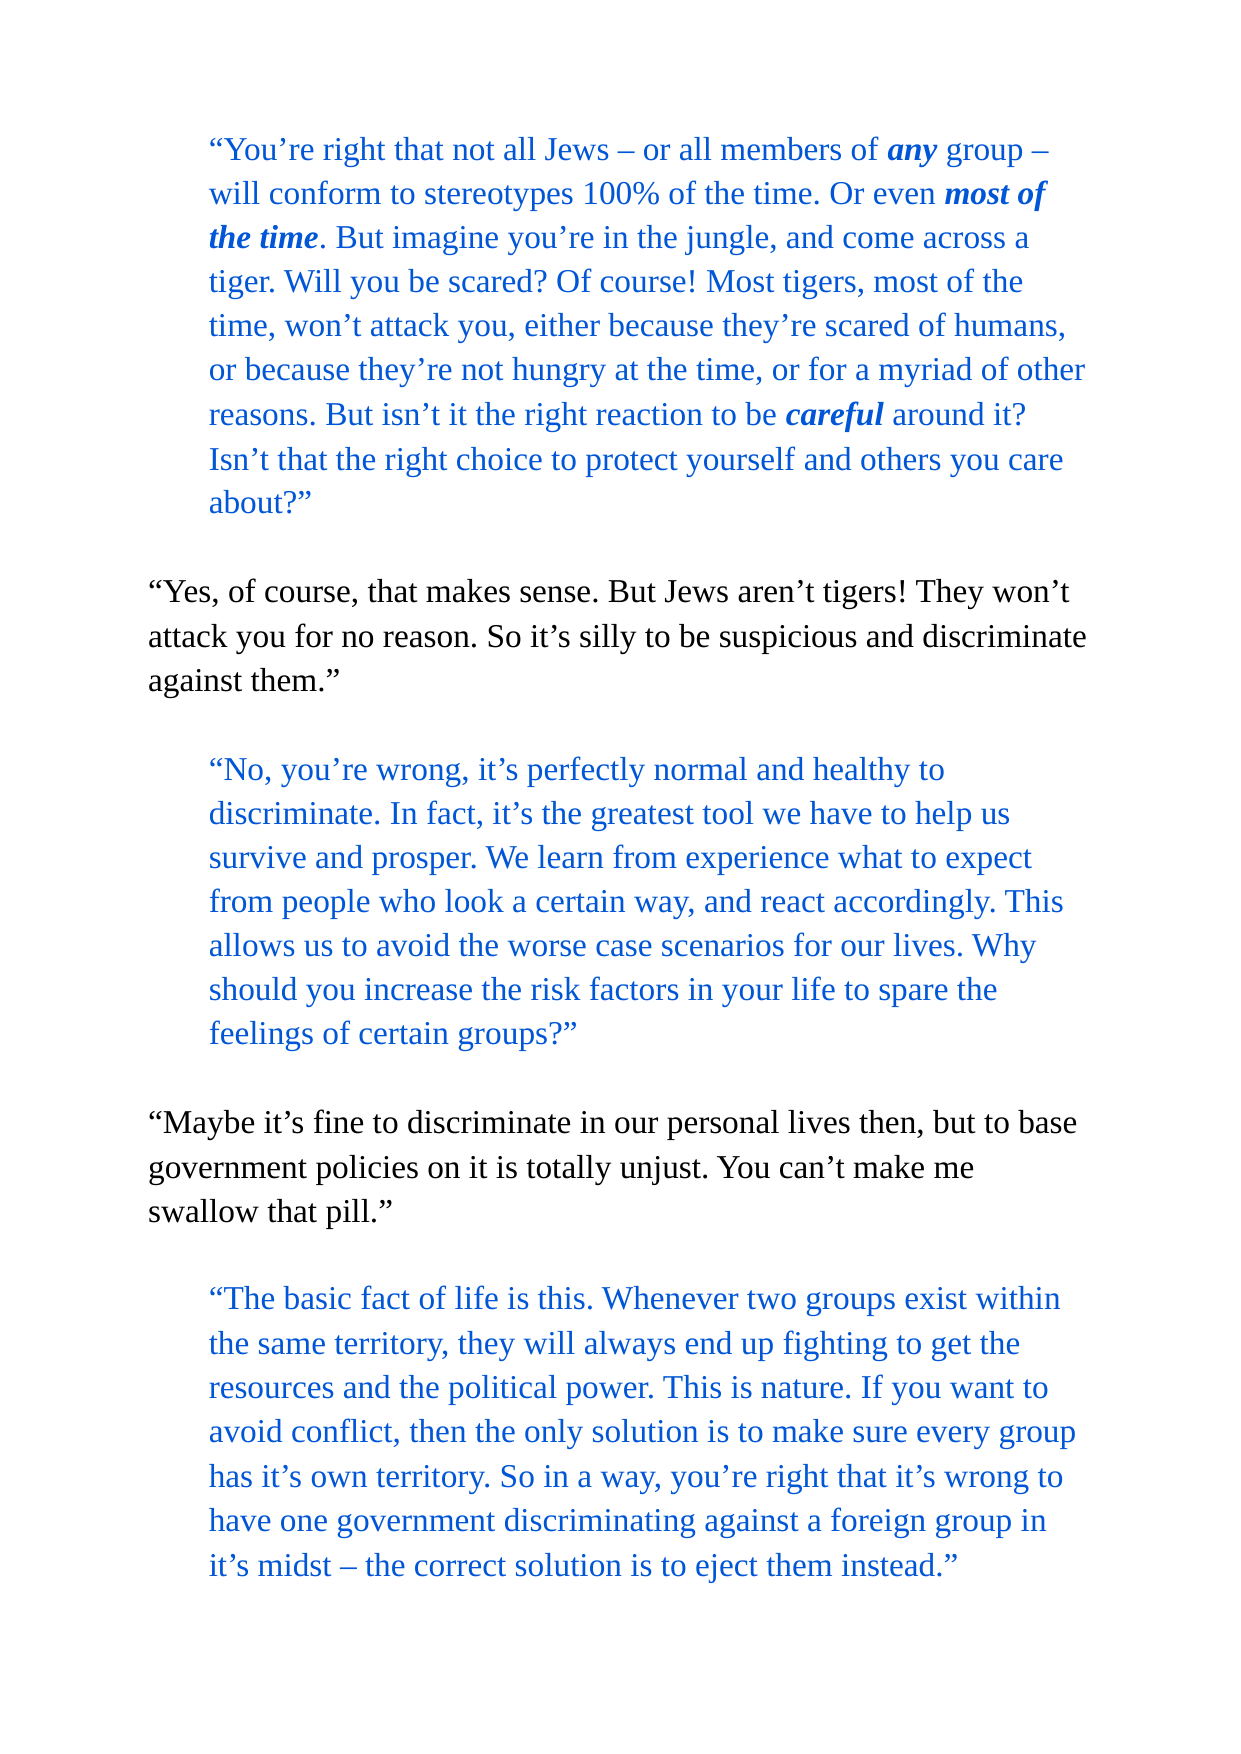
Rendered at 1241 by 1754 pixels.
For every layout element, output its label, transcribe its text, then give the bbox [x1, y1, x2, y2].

text “You’re right that not all Jews – or all members of any group – will conform to stereotypes 100% of the time. Or even most of the time. But imagine you’re in the jungle, and come across a tiger. Will you be scared? Of course! Most tigers, most of the time, won’t attack you, either because they’re scared of humans, or because they’re not hungry at the time, or for a myriad of other reasons. But isn’t it the right reaction to be careful around it? [208, 129, 1088, 432]
text Isn’t that the right choice to protect yourself and others you care about?” [208, 439, 1066, 521]
text “The basic fact of life is this. Whenever two groups exist within the same territory, they will always end up fighting to get the resources and the political power. This is nature. If you want to avoid conflict, then the only solution is to make sure every group has it’s own territory. So in a way, you’re right that it’s wrong to have one government discriminating against a foreign group in it’s midst – the correct solution is to eject them instead.” [208, 1278, 1078, 1583]
text “No, you’re wrong, it’s perfectly normal and healthy to discriminate. In fact, it’s the greatest tool we have to help us survive and prosper. We learn from experience what to expect from people who look a certain way, and react accordingly. This allows us to avoid the worse case scenarios for our lives. Why should you increase the risk factors in your life to spare the feelings of certain groups?” [208, 749, 1084, 1052]
text “Maybe it’s fine to discriminate in our personal lives then, but to base government policies on it is totally unjust. You can’t make me swallow that pill.” [148, 1103, 1084, 1230]
text “Yes, of course, that makes sense. But Jews aren’t tigers! They won’t attack you for no reason. So it’s silly to be suspicious and discriminate against them.” [148, 571, 1103, 698]
